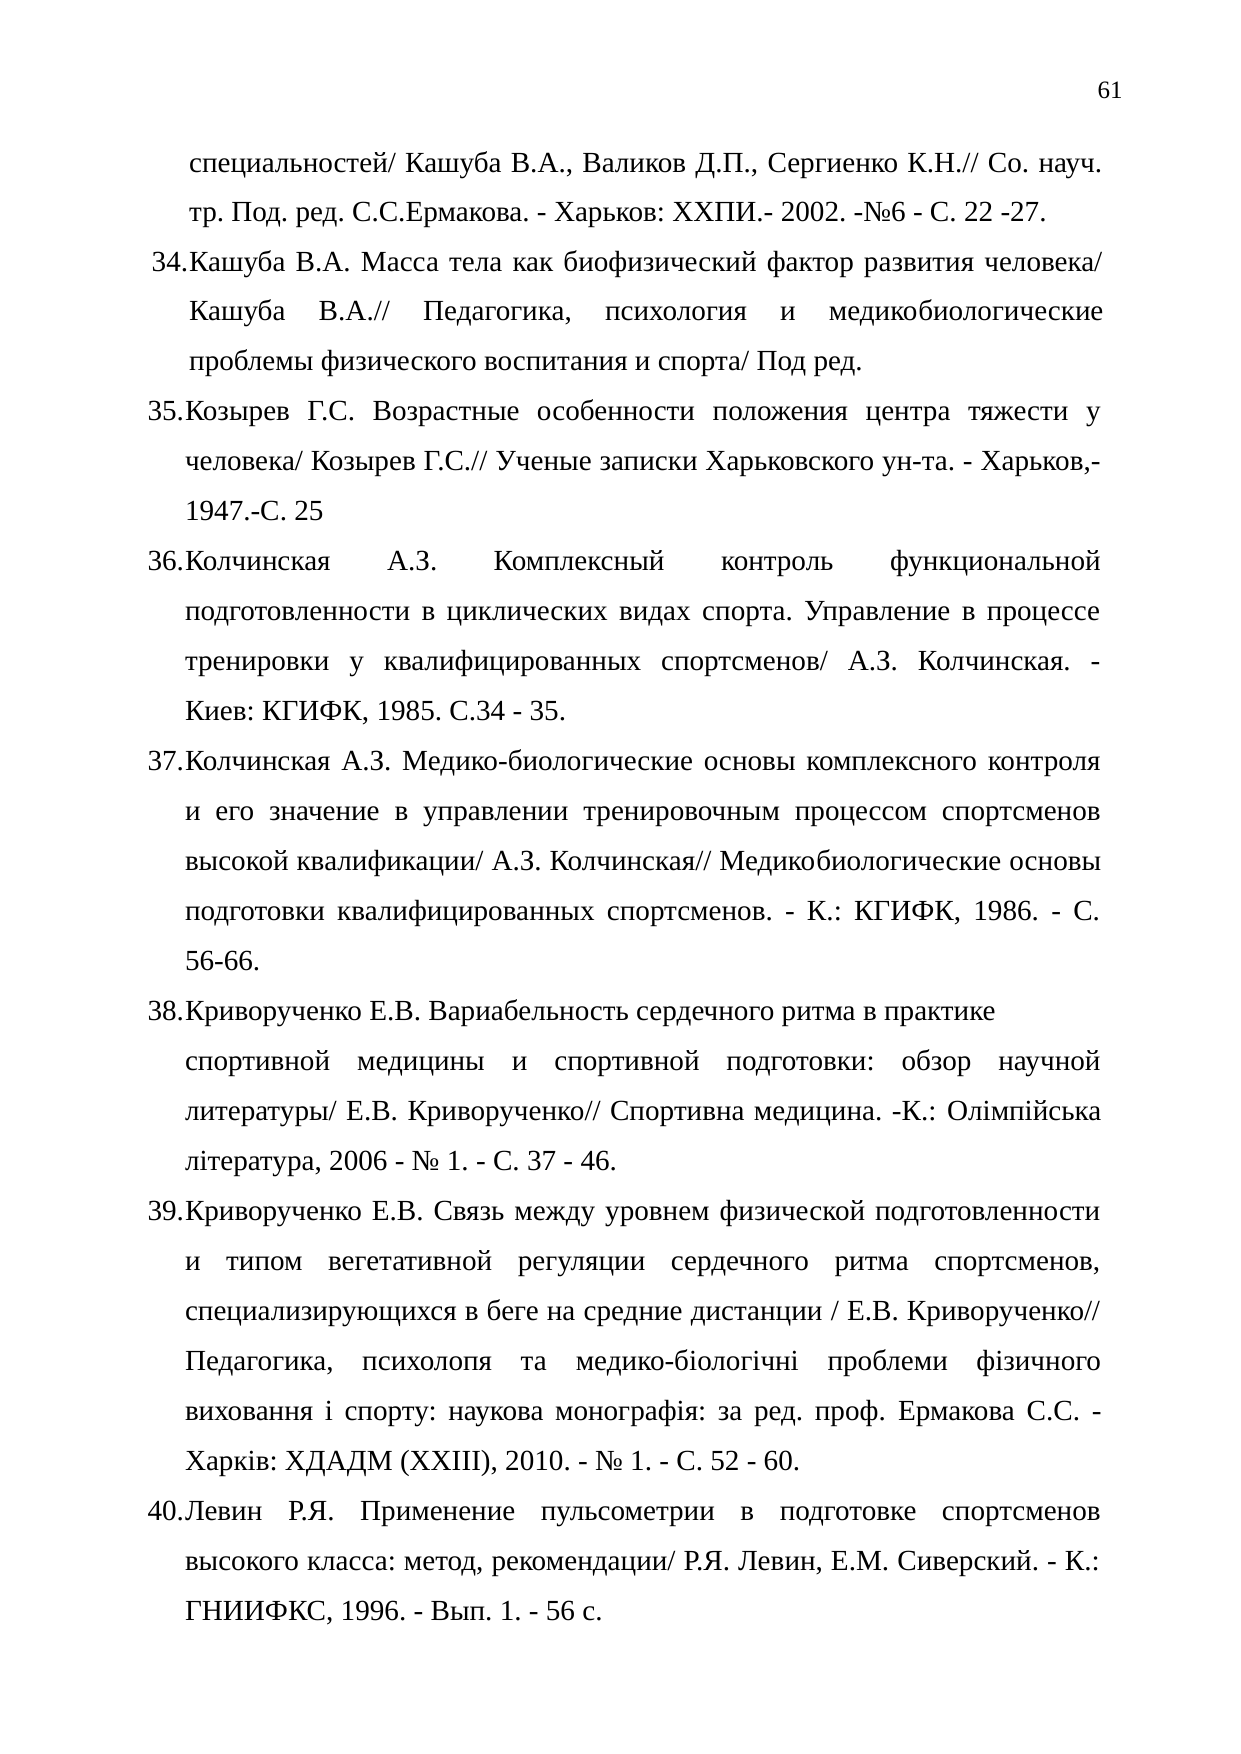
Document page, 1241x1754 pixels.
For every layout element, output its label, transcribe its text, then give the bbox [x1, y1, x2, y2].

list Колчинская А.З. Медико-биологические основы комплексного контроля и его значение в управлении тренировочным процессом спортсменов высокой квалификации/ А.З. Колчинская// Медико­биологические основы подготовки квалифицированных спортсменов. - К.: КГИФК, 1986. - С. 56-66. [147, 730, 1101, 980]
list Колчинская А.З. Комплексный контроль функциональной подготовленности в циклических видах спорта. Управление в процессе тренировки у квалифицированных спортсменов/ А.З. Колчинская. - Киев: КГИФК, 1985. С.34 - 35. [147, 530, 1101, 730]
list Кашуба В.А. Масса тела как биофизический фактор развития человека/ Кашуба В.А.// Педагогика, психология и медико­биологические проблемы физического воспитания и спорта/ Под ред. [151, 231, 1103, 380]
list Козырев Г.С. Возрастные особенности положения центра тяжести у человека/ Козырев Г.С.// Ученые записки Харьковского ун-та. - Харьков,- 1947.-С. 25 [147, 380, 1101, 530]
list Криворученко Е.В. Связь между уровнем физической подготовленности и типом вегетативной регуляции сердечного ритма спортсменов, специализирующихся в беге на средние дистанции / Е.В. Криворученко// Педагогика, психолопя та медико-біологічні проблеми фізичного виховання і спорту: наукова монографія: за ред. проф. Ермакова С.С. -Харків: ХДАДМ (XXIII), 2010. - № 1. - С. 52 - 60. [147, 1180, 1101, 1480]
text спортивной медицины и спортивной подготовки: обзор научной литературы/ Е.В. Криворученко// Спортивна медицина. -К.: Олімпійська література, 2006 - № 1. - С. 37 - 46. [185, 1030, 1101, 1180]
list Левин Р.Я. Применение пульсометрии в подготовке спортсменов высокого класса: метод, рекомендации/ Р.Я. Левин, Е.М. Сиверский. - К.: ГНИИФКС, 1996. - Вып. 1. - 56 с. [147, 1480, 1101, 1630]
list Криворученко Е.В. Вариабельность сердечного ритма в практике [147, 980, 1122, 1030]
list специальностей/ Кашуба В.А., Валиков Д.П., Сергиенко К.Н.// Со. науч. тр. Под. ред. С.С.Ермакова. - Харьков: ХХПИ.- 2002. -№6 - С. 22 -27. [151, 132, 1103, 231]
